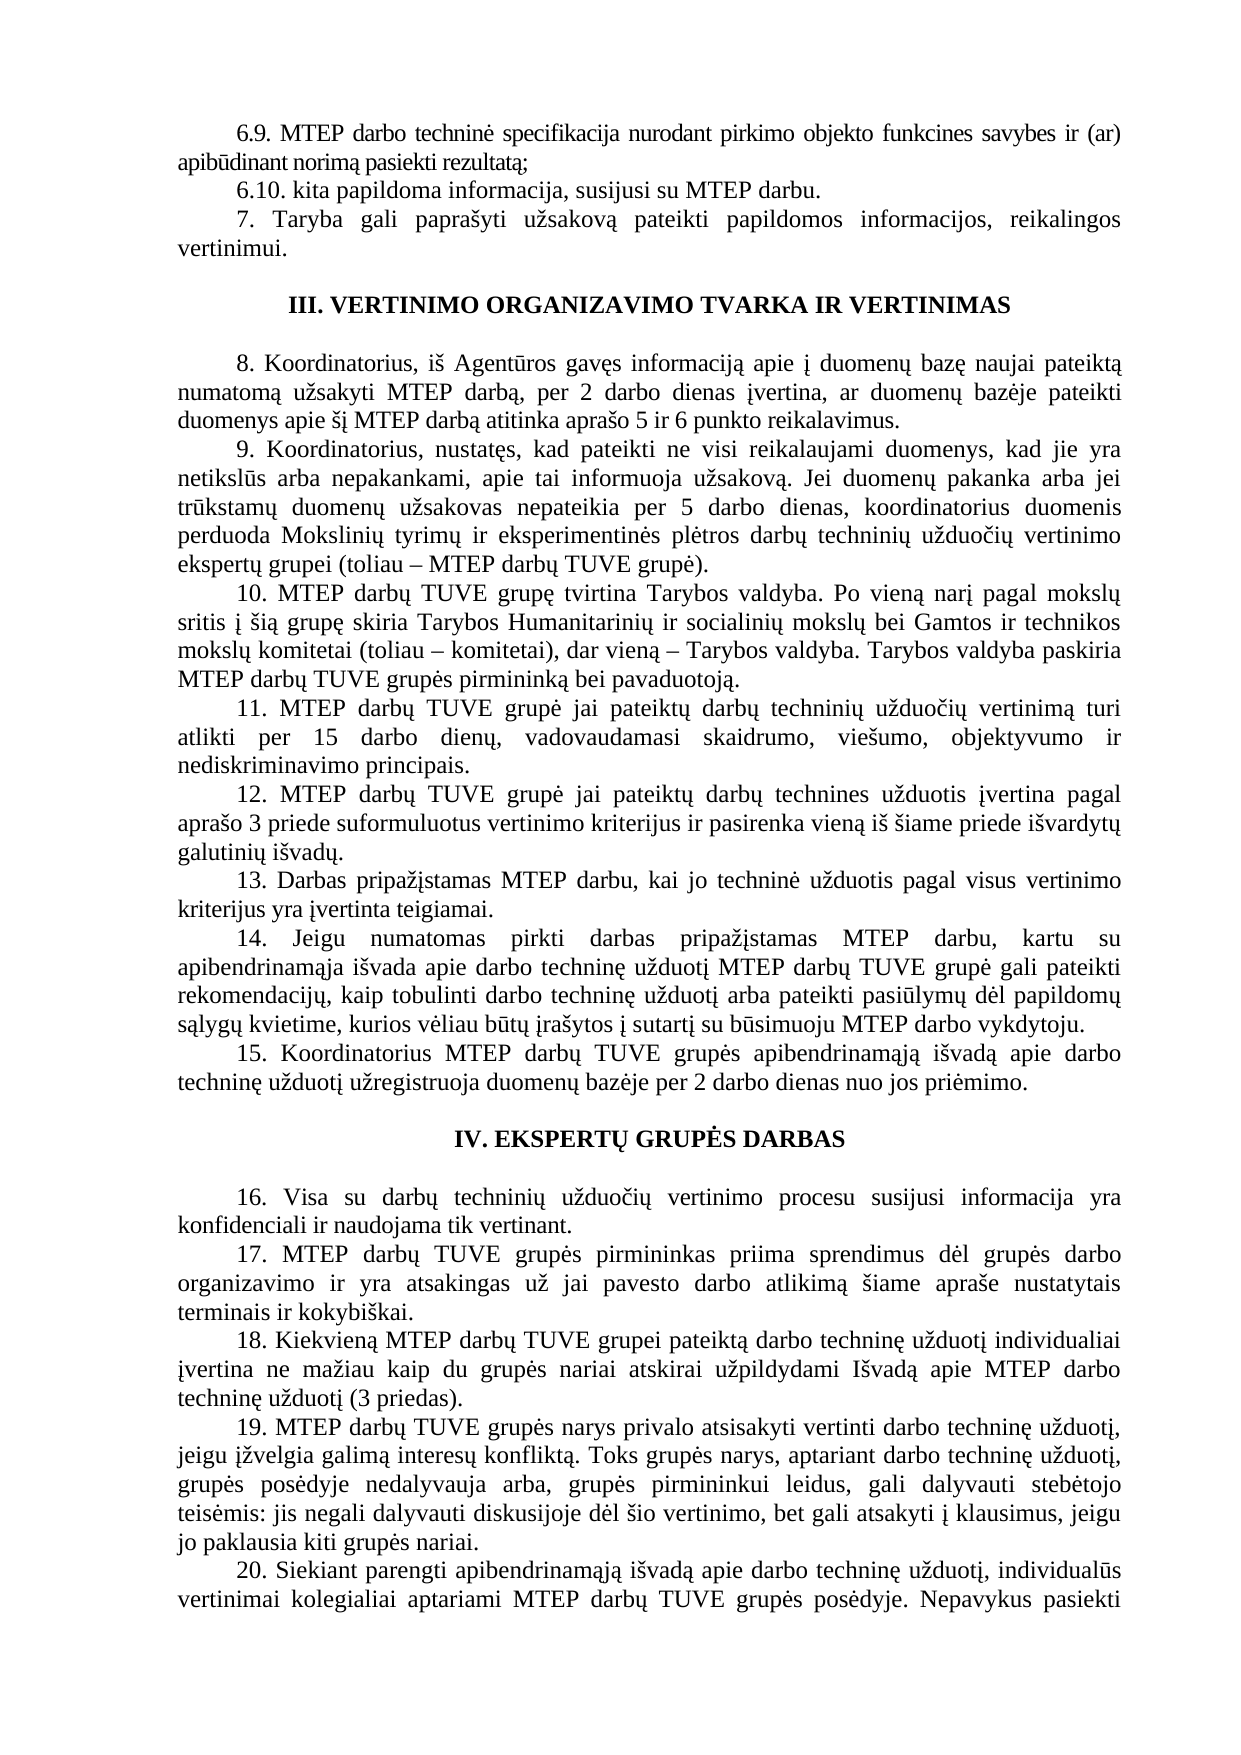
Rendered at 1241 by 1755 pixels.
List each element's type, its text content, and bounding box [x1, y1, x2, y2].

text 10. MTEP darbų TUVE grupę tvirtina Tarybos valdyba. Po vieną narį pagal mokslų sritis į šią grupę skiria Tarybos Humanitarinių ir socialinių mokslų bei Gamtos ir technikos mokslų komitetai (toliau – komitetai), dar vieną – Tarybos valdyba. Tarybos valdyba paskiria MTEP darbų TUVE grupės pirmininką bei pavaduotoją. [177, 578, 1122, 693]
text 15. Koordinatorius MTEP darbų TUVE grupės apibendrinamąją išvadą apie darbo techninę užduotį užregistruoja duomenų bazėje per 2 darbo dienas nuo jos priėmimo. [177, 1038, 1122, 1096]
text IV. EKSPERTŲ GRUPĖS DARBAS [177, 1124, 1122, 1153]
text 12. MTEP darbų TUVE grupė jai pateiktų darbų technines užduotis įvertina pagal aprašo 3 priede suformuluotus vertinimo kriterijus ir pasirenka vieną iš šiame priede išvardytų galutinių išvadų. [177, 779, 1122, 866]
text 16. Visa su darbų techninių užduočių vertinimo procesu susijusi informacija yra konfidenciali ir naudojama tik vertinant. [177, 1182, 1122, 1239]
text 13. Darbas pripažįstamas MTEP darbu, kai jo techninė užduotis pagal visus vertinimo kriterijus yra įvertinta teigiamai. [177, 866, 1122, 923]
text III. VERTINIMO ORGANIZAVIMO TVARKA IR VERTINIMAS [177, 291, 1122, 319]
text 18. Kiekvieną MTEP darbų TUVE grupei pateiktą darbo techninę užduotį individualiai įvertina ne mažiau kaip du grupės nariai atskirai užpildydami Išvadą apie MTEP darbo techninę užduotį (3 priedas). [177, 1326, 1122, 1412]
text 19. MTEP darbų TUVE grupės narys privalo atsisakyti vertinti darbo techninę užduotį, jeigu įžvelgia galimą interesų konfliktą. Toks grupės narys, aptariant darbo techninę užduotį, grupės posėdyje nedalyvauja arba, grupės pirmininkui leidus, gali dalyvauti stebėtojo teisėmis: jis negali dalyvauti diskusijoje dėl šio vertinimo, bet gali atsakyti į klausimus, jeigu jo paklausia kiti grupės nariai. [177, 1412, 1122, 1556]
text 6.10. kita papildoma informacija, susijusi su MTEP darbu. [177, 176, 1122, 204]
text 11. MTEP darbų TUVE grupė jai pateiktų darbų techninių užduočių vertinimą turi atlikti per 15 darbo dienų, vadovaudamasi skaidrumo, viešumo, objektyvumo ir nediskriminavimo principais. [177, 693, 1122, 779]
text 9. Koordinatorius, nustatęs, kad pateikti ne visi reikalaujami duomenys, kad jie yra netikslūs arba nepakankami, apie tai informuoja užsakovą. Jei duomenų pakanka arba jei trūkstamų duomenų užsakovas nepateikia per 5 darbo dienas, koordinatorius duomenis perduoda Mokslinių tyrimų ir eksperimentinės plėtros darbų techninių užduočių vertinimo ekspertų grupei (toliau – MTEP darbų TUVE grupė). [177, 434, 1122, 578]
text 14. Jeigu numatomas pirkti darbas pripažįstamas MTEP darbu, kartu su apibendrinamąja išvada apie darbo techninę užduotį MTEP darbų TUVE grupė gali pateikti rekomendacijų, kaip tobulinti darbo techninę užduotį arba pateikti pasiūlymų dėl papildomų sąlygų kvietime, kurios vėliau būtų įrašytos į sutartį su būsimuoju MTEP darbo vykdytoju. [177, 923, 1122, 1038]
text 17. MTEP darbų TUVE grupės pirmininkas priima sprendimus dėl grupės darbo organizavimo ir yra atsakingas už jai pavesto darbo atlikimą šiame apraše nustatytais terminais ir kokybiškai. [177, 1239, 1122, 1326]
text 20. Siekiant parengti apibendrinamąją išvadą apie darbo techninę užduotį, individualūs vertinimai kolegialiai aptariami MTEP darbų TUVE grupės posėdyje. Nepavykus pasiekti [177, 1556, 1122, 1613]
text 8. Koordinatorius, iš Agentūros gavęs informaciją apie į duomenų bazę naujai pateiktą numatomą užsakyti MTEP darbą, per 2 darbo dienas įvertina, ar duomenų bazėje pateikti duomenys apie šį MTEP darbą atitinka aprašo 5 ir 6 punkto reikalavimus. [177, 348, 1122, 434]
text 7. Taryba gali paprašyti užsakovą pateikti papildomos informacijos, reikalingos vertinimui. [177, 204, 1122, 262]
text 6.9. MTEP darbo techninė specifikacija nurodant pirkimo objekto funkcines savybes ir (ar) apibūdinant norimą pasiekti rezultatą; [177, 118, 1122, 176]
